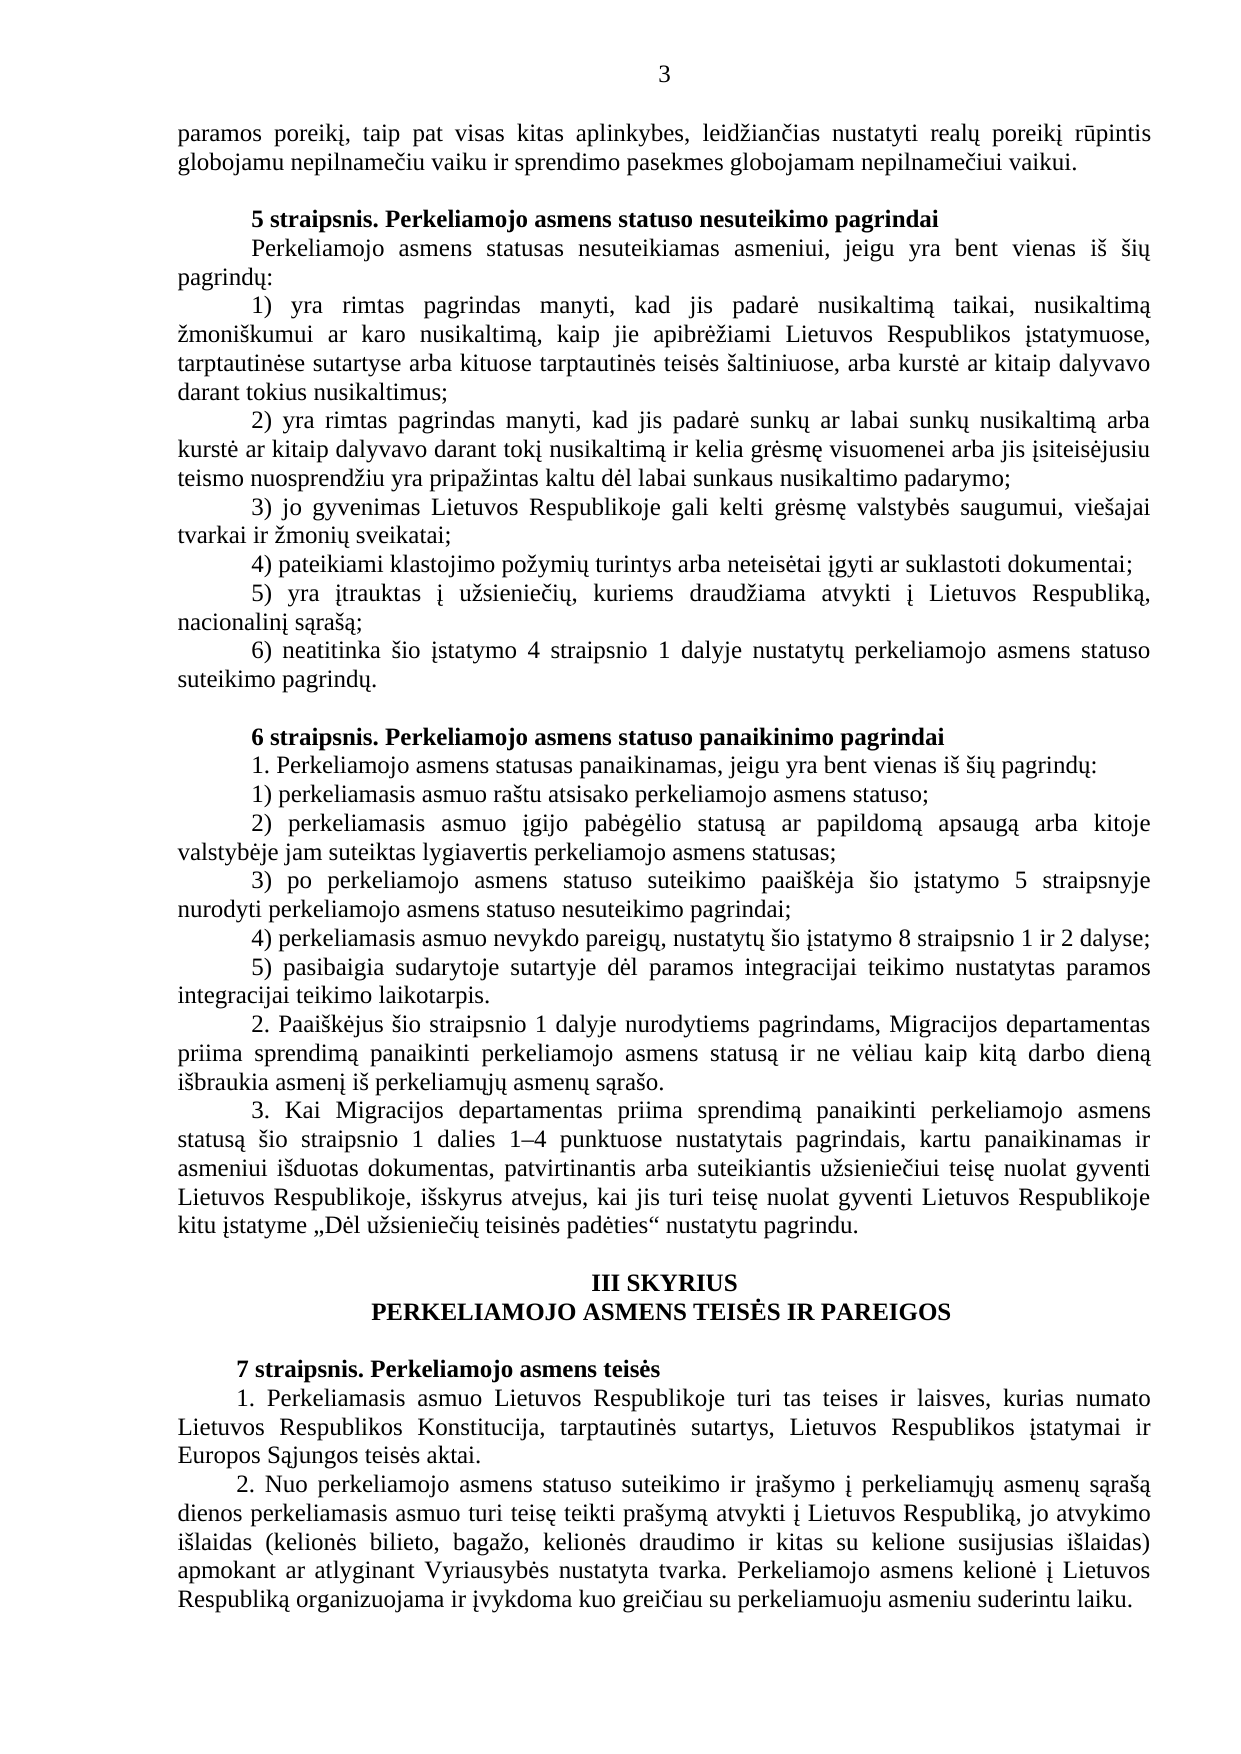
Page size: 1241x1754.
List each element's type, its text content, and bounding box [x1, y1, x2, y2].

text 2. Nuo perkeliamojo asmens statuso suteikimo ir įrašymo į perkeliamųjų asmenų sąrašą dienos perkeliamasis asmuo turi teisę teikti prašymą atvykti į Lietuvos Respubliką, jo atvykimo išlaidas (kelionės bilieto, bagažo, kelionės draudimo ir kitas su kelione susijusias išlaidas) apmokant ar atlyginant Vyriausybės nustatyta tvarka. Perkeliamojo asmens kelionė į Lietuvos Respubliką organizuojama ir įvykdoma kuo greičiau su perkeliamuoju asmeniu suderintu laiku. [177, 1469, 1152, 1613]
text 4) pateikiami klastojimo požymių turintys arba neteisėtai įgyti ar suklastoti dokumentai; [177, 549, 1152, 578]
text III SKYRIUS [177, 1268, 1152, 1297]
text 7 straipsnis. Perkeliamojo asmens teisės [177, 1354, 1152, 1383]
text 2) perkeliamasis asmuo įgijo pabėgėlio statusą ar papildomą apsaugą arba kitoje valstybėje jam suteiktas lygiavertis perkeliamojo asmens statusas; [177, 808, 1152, 866]
text PERkeliamoJO asmens teisĖS ir PAREIGOS [177, 1297, 1152, 1326]
text paramos poreikį, taip pat visas kitas aplinkybes, leidžiančias nustatyti realų poreikį rūpintis globojamu nepilnamečiu vaiku ir sprendimo pasekmes globojamam nepilnamečiui vaikui. [177, 118, 1152, 176]
text Perkeliamojo asmens statusas nesuteikiamas asmeniui, jeigu yra bent vienas iš šių pagrindų: [177, 233, 1152, 291]
text 2) yra rimtas pagrindas manyti, kad jis padarė sunkų ar labai sunkų nusikaltimą arba kurstė ar kitaip dalyvavo darant tokį nusikaltimą ir kelia grėsmę visuomenei arba jis įsiteisėjusiu teismo nuosprendžiu yra pripažintas kaltu dėl labai sunkaus nusikaltimo padarymo; [177, 406, 1152, 492]
text 5 straipsnis. Perkeliamojo asmens statuso nesuteikimo pagrindai [177, 204, 1152, 233]
text 2. Paaiškėjus šio straipsnio 1 dalyje nurodytiems pagrindams, Migracijos departamentas priima sprendimą panaikinti perkeliamojo asmens statusą ir ne vėliau kaip kitą darbo dieną išbraukia asmenį iš perkeliamųjų asmenų sąrašo. [177, 1009, 1152, 1096]
text 3) po perkeliamojo asmens statuso suteikimo paaiškėja šio įstatymo 5 straipsnyje nurodyti perkeliamojo asmens statuso nesuteikimo pagrindai; [177, 866, 1152, 923]
text 4) perkeliamasis asmuo nevykdo pareigų, nustatytų šio įstatymo 8 straipsnio 1 ir 2 dalyse; [177, 923, 1152, 952]
text 5) pasibaigia sudarytoje sutartyje dėl paramos integracijai teikimo nustatytas paramos integracijai teikimo laikotarpis. [177, 952, 1152, 1009]
text 5) yra įtrauktas į užsieniečių, kuriems draudžiama atvykti į Lietuvos Respubliką, nacionalinį sąrašą; [177, 578, 1152, 636]
text 1. Perkeliamojo asmens statusas panaikinamas, jeigu yra bent vienas iš šių pagrindų: [177, 751, 1152, 779]
text 6 straipsnis. Perkeliamojo asmens statuso panaikinimo pagrindai [177, 722, 1152, 751]
text 1) yra rimtas pagrindas manyti, kad jis padarė nusikaltimą taikai, nusikaltimą žmoniškumui ar karo nusikaltimą, kaip jie apibrėžiami Lietuvos Respublikos įstatymuose, tarptautinėse sutartyse arba kituose tarptautinės teisės šaltiniuose, arba kurstė ar kitaip dalyvavo darant tokius nusikaltimus; [177, 291, 1152, 406]
text 1) perkeliamasis asmuo raštu atsisako perkeliamojo asmens statuso; [177, 779, 1152, 808]
text 1. Perkeliamasis asmuo Lietuvos Respublikoje turi tas teises ir laisves, kurias numato Lietuvos Respublikos Konstitucija, tarptautinės sutartys, Lietuvos Respublikos įstatymai ir Europos Sąjungos teisės aktai. [177, 1383, 1152, 1469]
text 3) jo gyvenimas Lietuvos Respublikoje gali kelti grėsmę valstybės saugumui, viešajai tvarkai ir žmonių sveikatai; [177, 492, 1152, 549]
text 3. Kai Migracijos departamentas priima sprendimą panaikinti perkeliamojo asmens statusą šio straipsnio 1 dalies 1–4 punktuose nustatytais pagrindais, kartu panaikinamas ir asmeniui išduotas dokumentas, patvirtinantis arba suteikiantis užsieniečiui teisę nuolat gyventi Lietuvos Respublikoje, išskyrus atvejus, kai jis turi teisę nuolat gyventi Lietuvos Respublikoje kitu įstatyme „Dėl užsieniečių teisinės padėties“ nustatytu pagrindu. [177, 1096, 1152, 1239]
text 6) neatitinka šio įstatymo 4 straipsnio 1 dalyje nustatytų perkeliamojo asmens statuso suteikimo pagrindų. [177, 636, 1152, 693]
